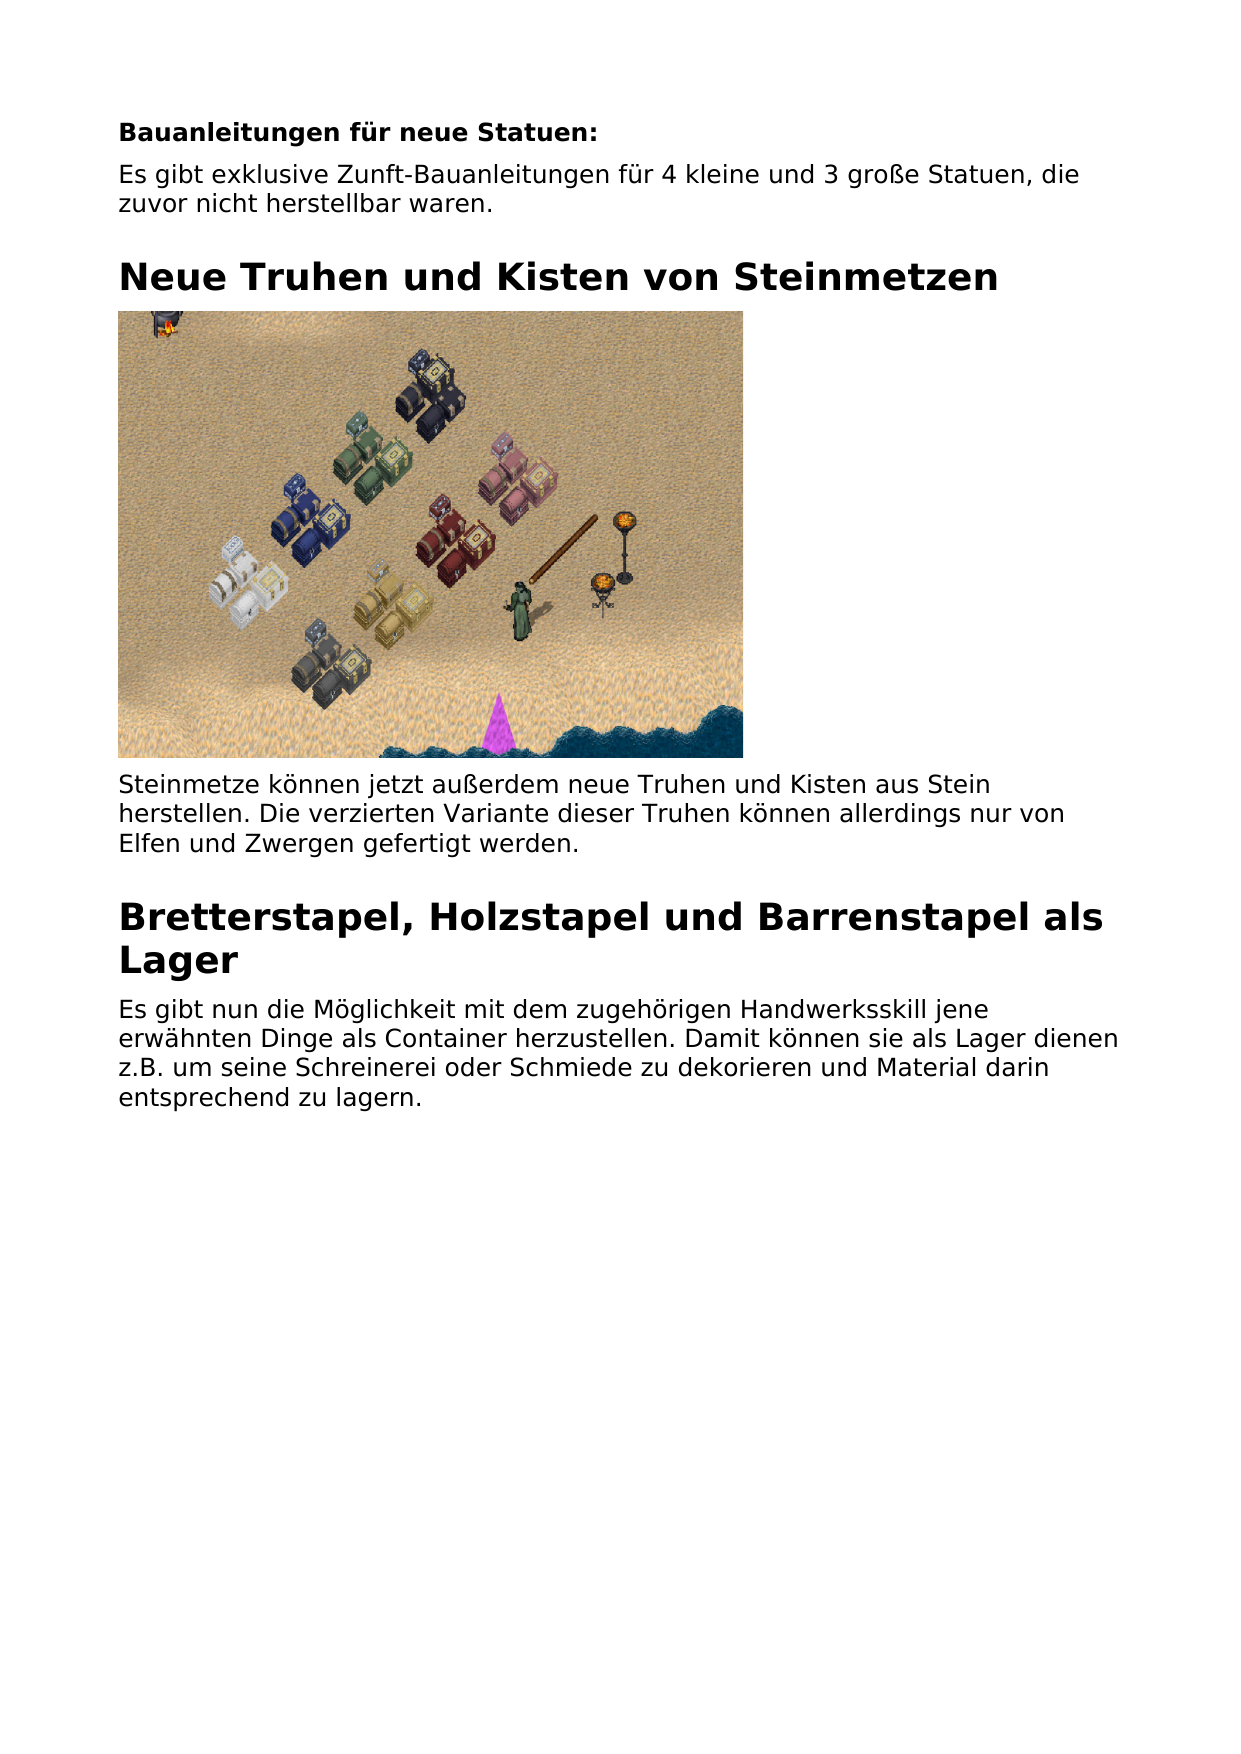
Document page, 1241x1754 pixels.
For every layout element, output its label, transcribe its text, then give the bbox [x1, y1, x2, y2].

text Es gibt nun die Möglichkeit mit dem zugehörigen Handwerksskill jene erwähnten Dinge als Container herzustellen. Damit können sie als Lager dienen z.B. um seine Schreinerei oder Schmiede zu dekorieren und Material darin entsprechend zu lagern. [118, 995, 1122, 1112]
text Steinmetze können jetzt außerdem neue Truhen und Kisten aus Stein herstellen. Die verzierten Variante dieser Truhen können allerdings nur von Elfen und Zwergen gefertigt werden. [118, 770, 1122, 858]
subtitle Bretterstapel, Holzstapel und Barrenstapel als Lager [118, 895, 1122, 983]
text Bauanleitungen für neue Statuen: [118, 118, 1122, 147]
subtitle Neue Truhen und Kisten von Steinmetzen [118, 256, 1122, 299]
picture [118, 311, 744, 758]
text Es gibt exklusive Zunft-Bauanleitungen für 4 kleine und 3 große Statuen, die zuvor nicht herstellbar waren. [118, 160, 1122, 218]
